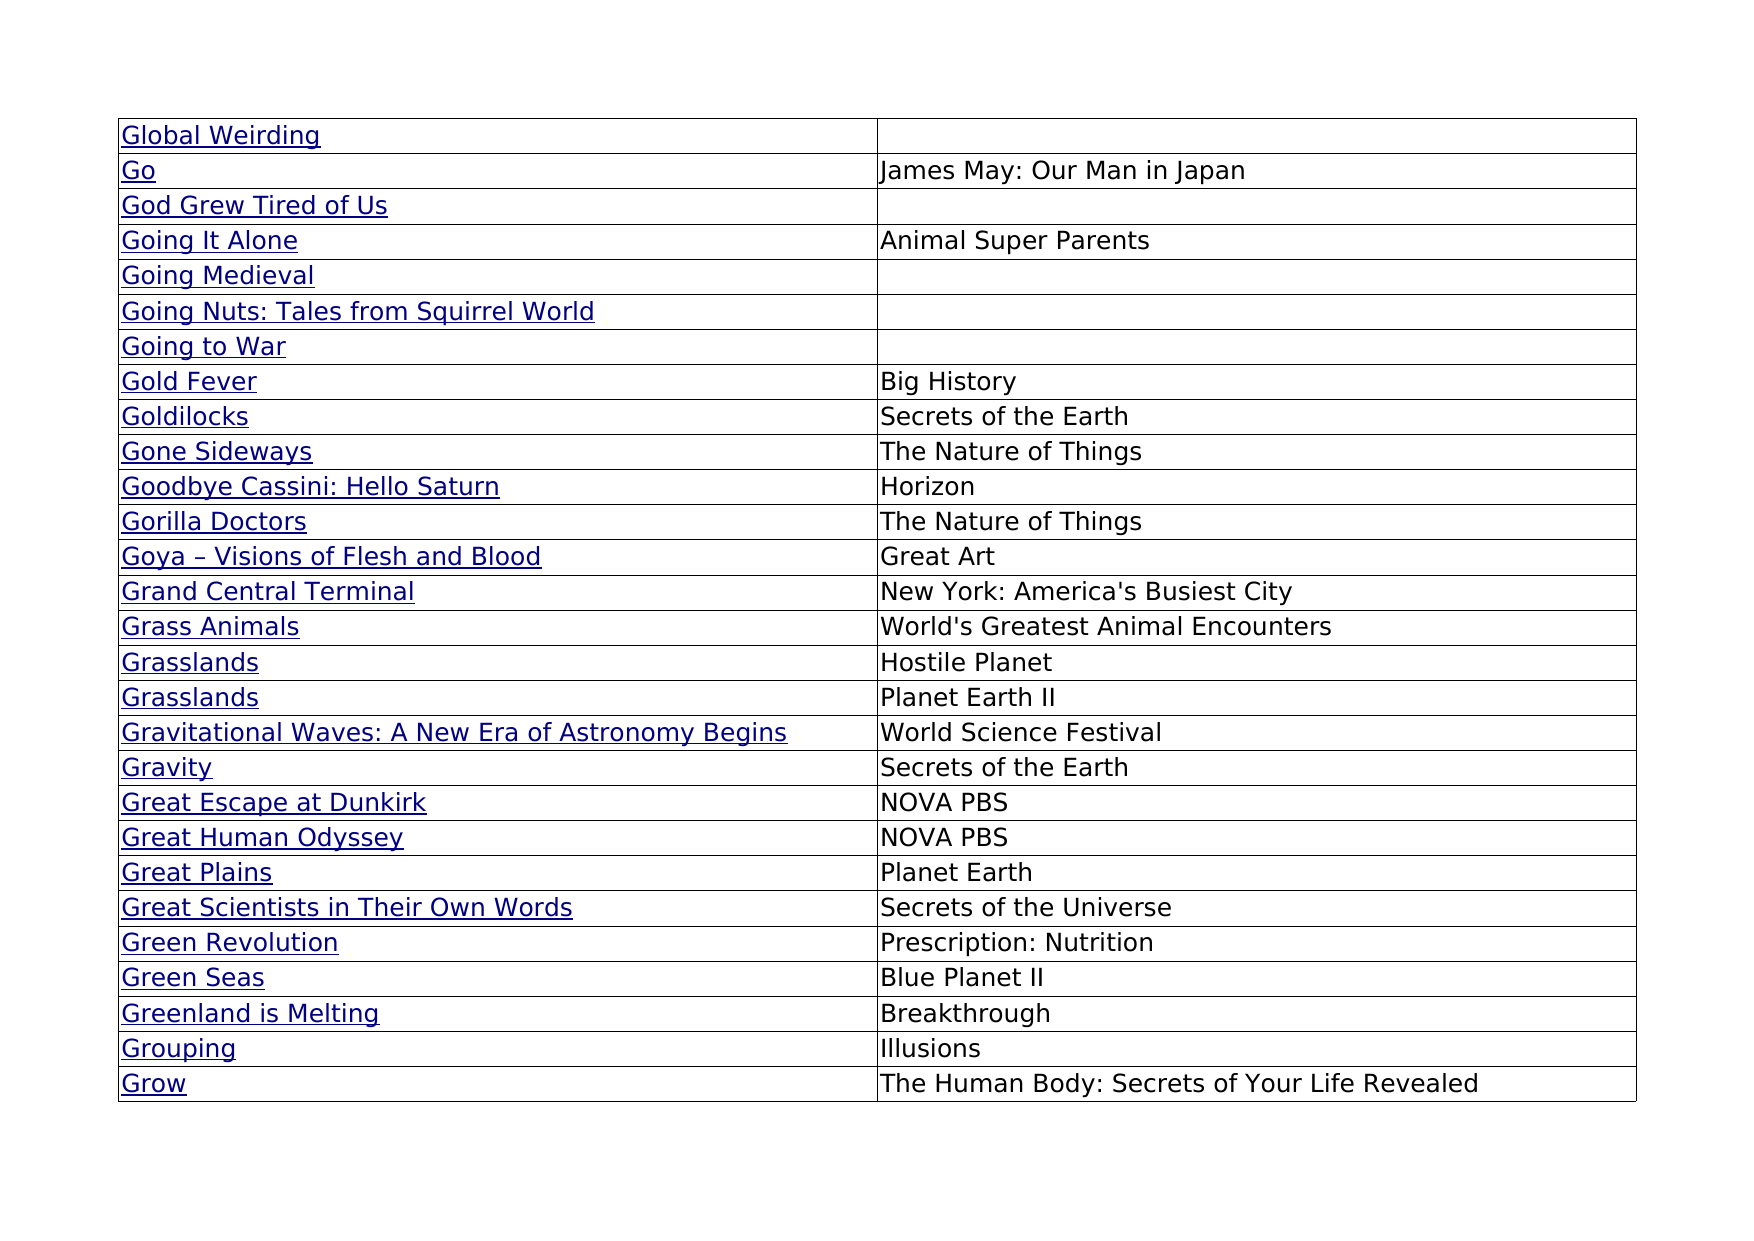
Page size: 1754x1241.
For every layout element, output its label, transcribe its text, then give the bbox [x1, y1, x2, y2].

table_cell Going Medieval [119, 260, 877, 294]
table_cell Green Revolution [119, 927, 877, 961]
table_cell [878, 119, 1636, 153]
table_cell World Science Festival [878, 716, 1636, 750]
table_cell Great Art [878, 540, 1636, 574]
table_cell God Grew Tired of Us [119, 189, 877, 223]
table_cell James May: Our Man in Japan [878, 154, 1636, 188]
table_cell Secrets of the Universe [878, 891, 1636, 926]
table_cell [878, 189, 1636, 223]
table_cell Grasslands [119, 646, 877, 680]
table_cell Illusions [878, 1032, 1636, 1066]
table_cell Blue Planet II [878, 962, 1636, 996]
table_cell Greenland is Melting [119, 997, 877, 1031]
table_cell The Nature of Things [878, 505, 1636, 539]
table_cell Grass Animals [119, 611, 877, 645]
table_cell Planet Earth [878, 856, 1636, 890]
table_cell The Nature of Things [878, 435, 1636, 469]
table_cell Animal Super Parents [878, 225, 1636, 258]
table_cell NOVA PBS [878, 821, 1636, 855]
table_cell Great Human Odyssey [119, 821, 877, 855]
table_cell [878, 330, 1636, 364]
table_cell Grand Central Terminal [119, 576, 877, 609]
table_cell NOVA PBS [878, 786, 1636, 820]
table_cell Grasslands [119, 681, 877, 715]
table_cell Global Weirding [119, 119, 877, 153]
table_cell Gone Sideways [119, 435, 877, 469]
table_cell Grouping [119, 1032, 877, 1066]
table_cell Gold Fever [119, 365, 877, 399]
table_cell Horizon [878, 470, 1636, 504]
table_cell Secrets of the Earth [878, 751, 1636, 785]
table_cell Great Scientists in Their Own Words [119, 891, 877, 926]
table_cell New York: America's Busiest City [878, 576, 1636, 609]
table_cell World's Greatest Animal Encounters [878, 611, 1636, 645]
table_cell Gorilla Doctors [119, 505, 877, 539]
table_cell Going to War [119, 330, 877, 364]
table_cell The Human Body: Secrets of Your Life Revealed [878, 1067, 1636, 1101]
table_cell Great Escape at Dunkirk [119, 786, 877, 820]
table_cell Great Plains [119, 856, 877, 890]
table_cell Green Seas [119, 962, 877, 996]
table_cell Big History [878, 365, 1636, 399]
table_cell Secrets of the Earth [878, 400, 1636, 434]
table_cell Going It Alone [119, 225, 877, 258]
table_cell Hostile Planet [878, 646, 1636, 680]
table_cell Goldilocks [119, 400, 877, 434]
table_cell Goya – Visions of Flesh and Blood [119, 540, 877, 574]
table_cell Prescription: Nutrition [878, 927, 1636, 961]
table_cell [878, 295, 1636, 329]
table_cell [878, 260, 1636, 294]
table_cell Gravitational Waves: A New Era of Astronomy Begins [119, 716, 877, 750]
table_cell Planet Earth II [878, 681, 1636, 715]
table_cell Breakthrough [878, 997, 1636, 1031]
table_cell Goodbye Cassini: Hello Saturn [119, 470, 877, 504]
table_cell Going Nuts: Tales from Squirrel World [119, 295, 877, 329]
table_cell Go [119, 154, 877, 188]
table_cell Gravity [119, 751, 877, 785]
table_cell Grow [119, 1067, 877, 1101]
